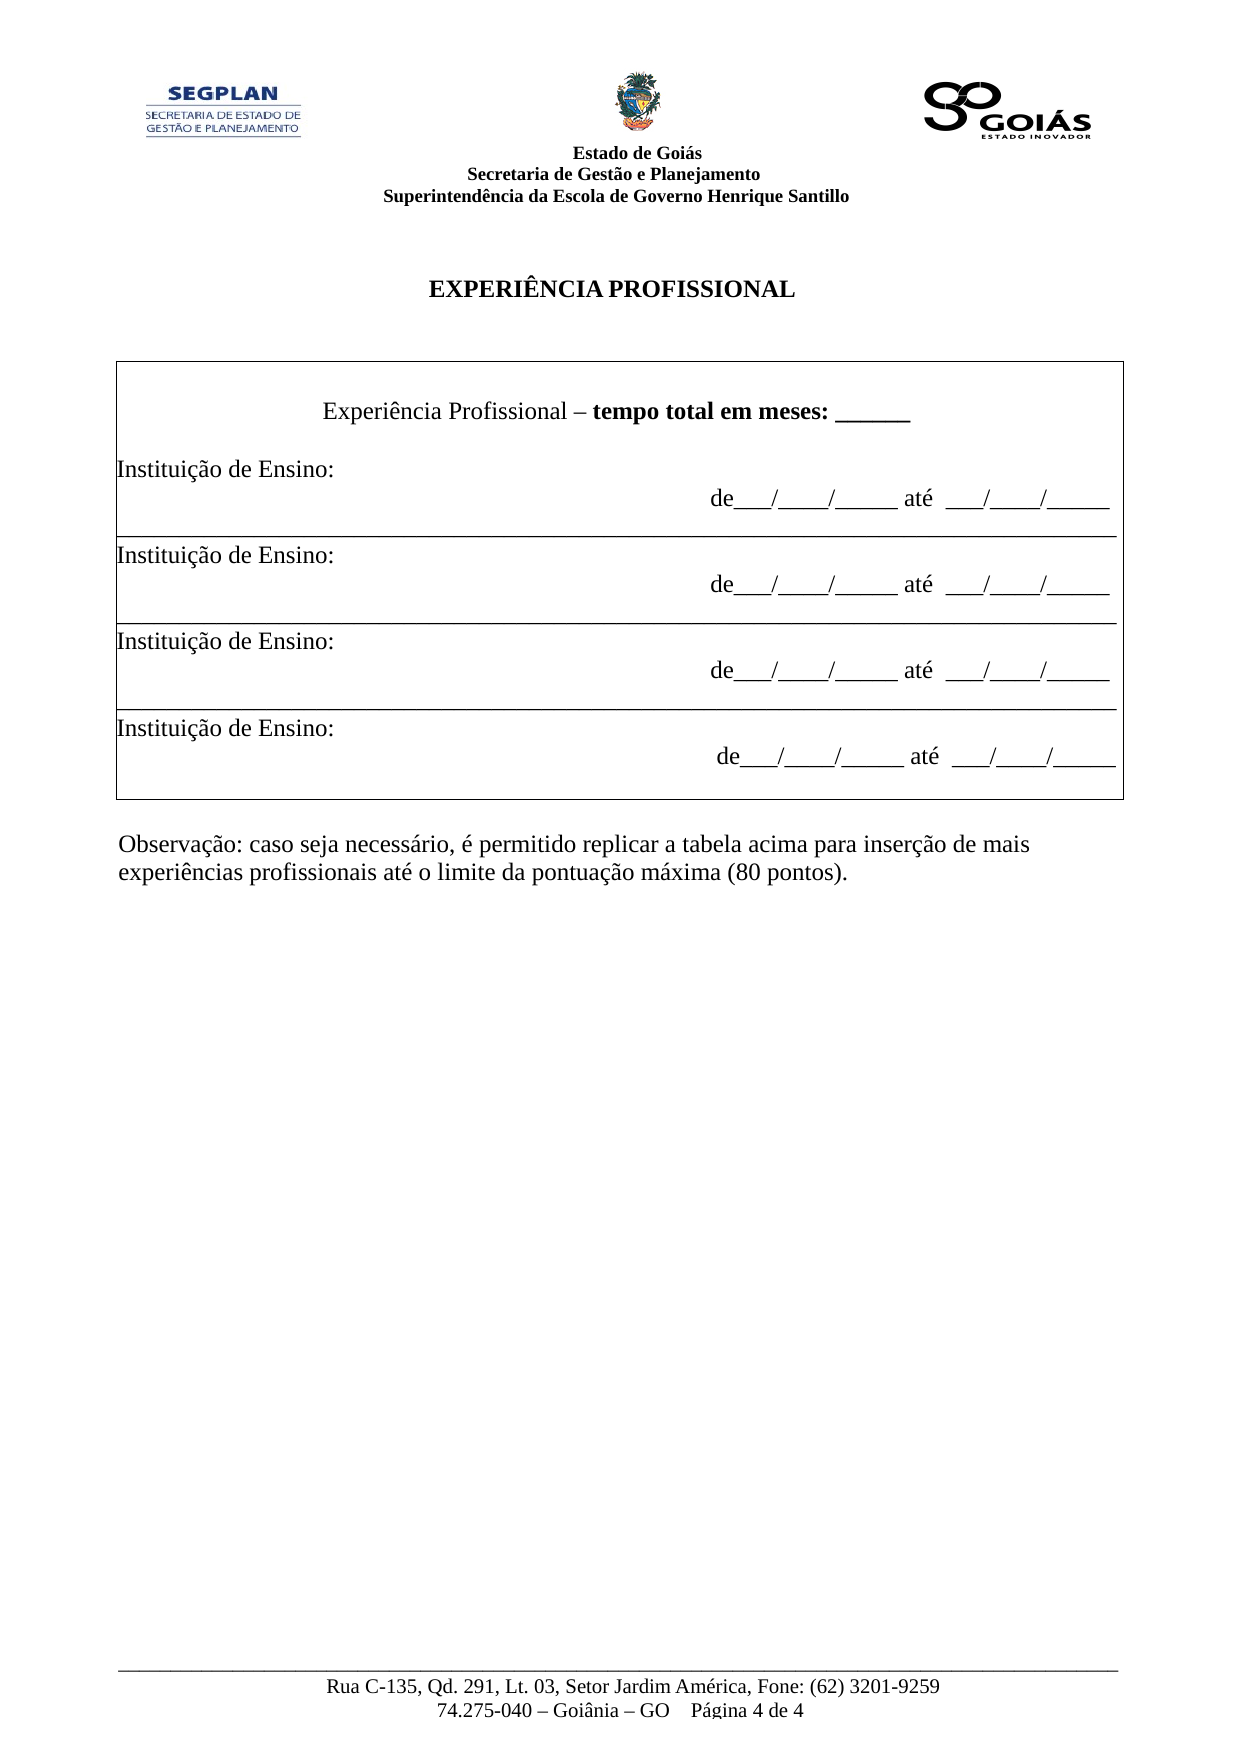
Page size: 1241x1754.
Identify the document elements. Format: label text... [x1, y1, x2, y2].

text Observação: caso seja necessário, é permitido replicar a tabela acima para inserção de mais experiências profissionais até o limite da pontuação máxima (80 pontos). [118, 829, 1117, 886]
table_cell Instituição de Ensino: de___/____/_____ até ___/____/_____ ________________________________________________________________________________ [117, 626, 1123, 713]
picture [898, 59, 1117, 163]
table_cell Instituição de Ensino: de___/____/_____ até ___/____/_____ ________________________________________________________________________________ [117, 540, 1123, 626]
table_header Experiência Profissional – tempo total em meses: ______ [117, 362, 1123, 454]
picture [146, 68, 308, 149]
text EXPERIÊNCIA PROFISSIONAL [118, 274, 1117, 303]
picture [611, 68, 666, 133]
table_cell Instituição de Ensino: de___/____/_____ até ___/____/_____ [117, 713, 1123, 799]
table_cell Instituição de Ensino: de___/____/_____ até ___/____/_____ ________________________________________________________________________________ [117, 454, 1123, 540]
